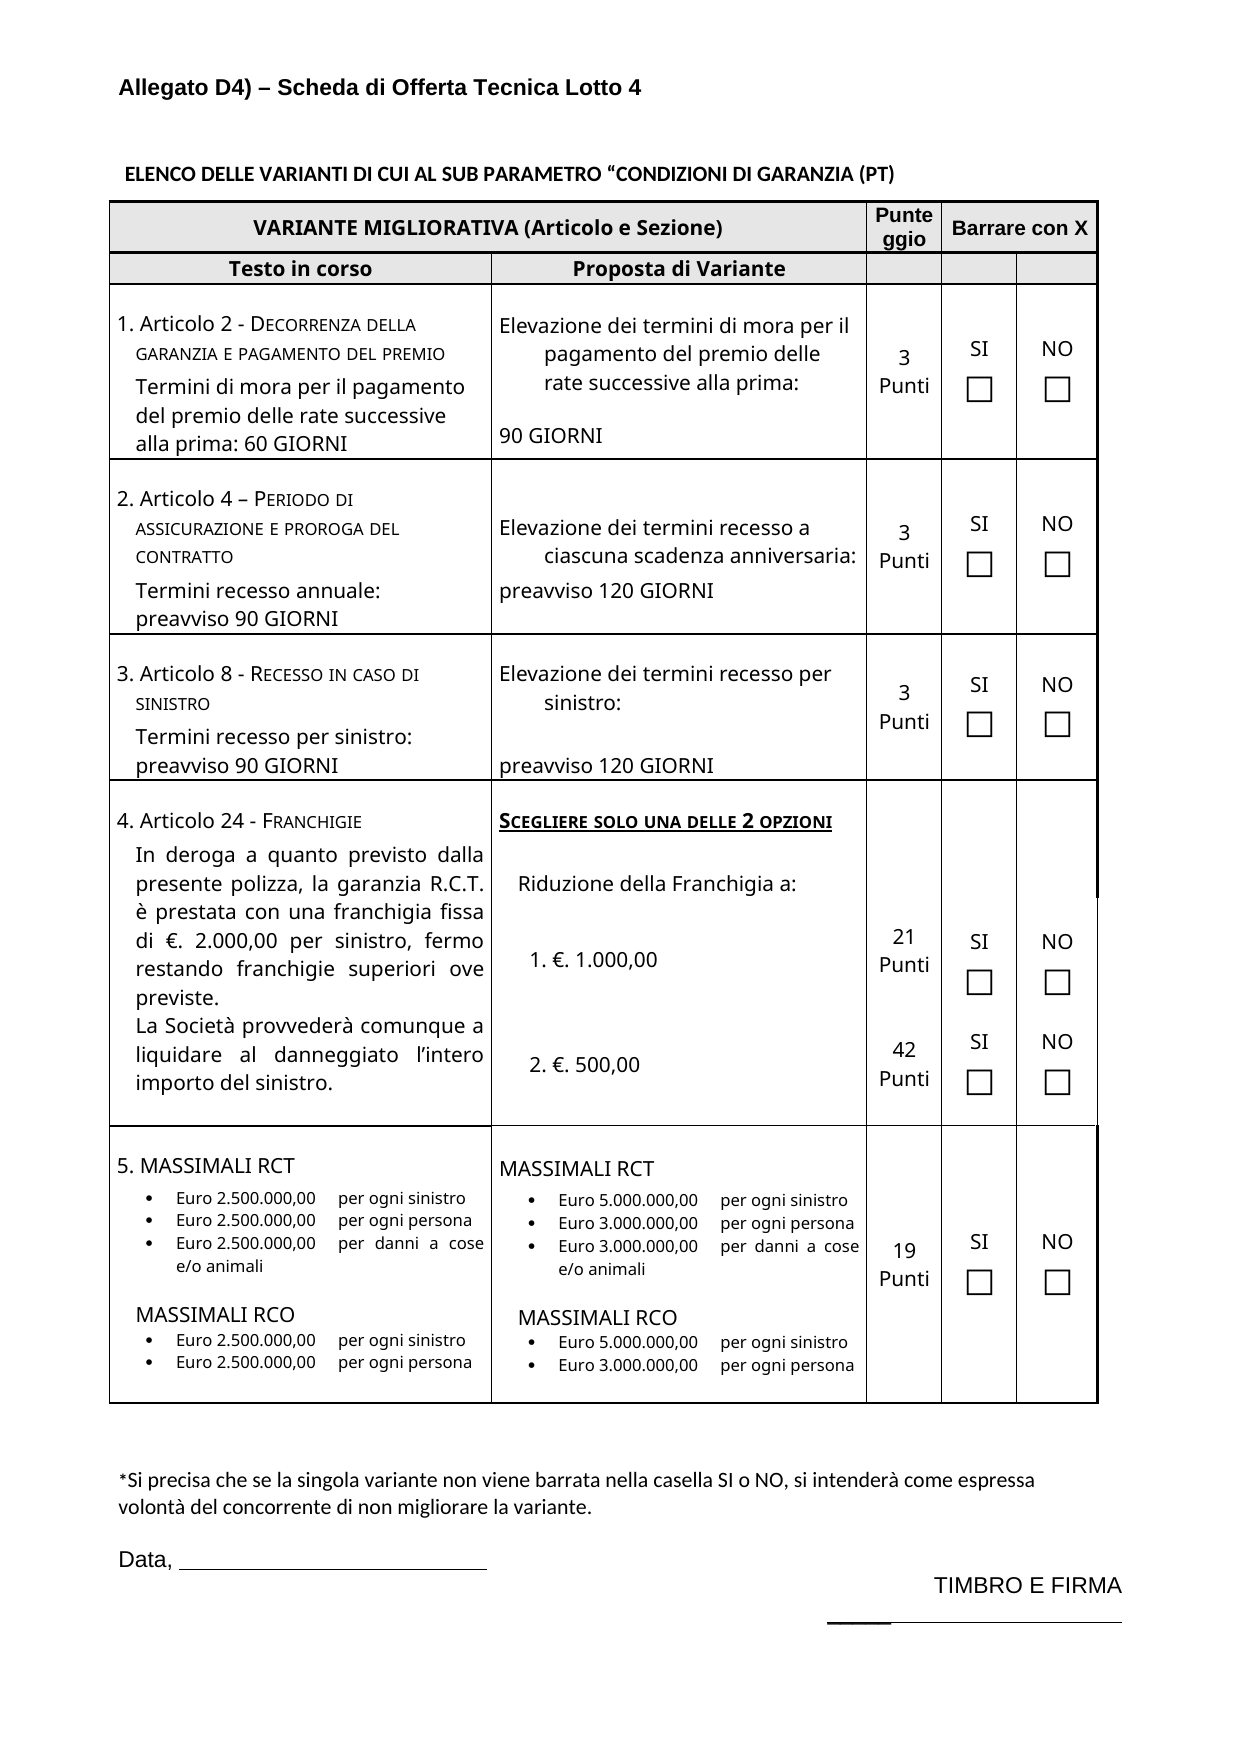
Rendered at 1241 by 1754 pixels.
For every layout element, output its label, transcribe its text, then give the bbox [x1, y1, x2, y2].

table_cell 3. Articolo 8 - Recesso in caso di sinistro Termini recesso per sinistro: preavviso 90 GIORNI [110, 635, 491, 779]
table_cell NO □ [1017, 635, 1096, 779]
table_cell [1017, 254, 1096, 283]
table_cell 19 Punti [867, 1126, 941, 1402]
text volontà del concorrente di non migliorare la variante. [118, 1493, 1122, 1519]
table_cell NO □ [1017, 1125, 1096, 1402]
table_cell 5. MASSIMALI RCT Euro 2.500.000,00 per ogni sinistro Euro 2.500.000,00 per ogni persona Euro 2.500.000,00 per danni a cose e/o animali MASSIMALI RCO Euro 2.500.000,00 per ogni sinistro Euro 2.500.000,00 per ogni persona [110, 1127, 491, 1402]
table_cell Testo in corso [110, 254, 491, 283]
table_cell Elevazione dei termini di mora per il pagamento del premio delle rate successive alla prima: 90 GIORNI [492, 285, 866, 458]
table_cell 3 Punti [867, 460, 941, 633]
table_header Punteggio [867, 203, 941, 251]
table_cell [942, 781, 1016, 897]
table_cell 3 Punti [867, 285, 941, 458]
table_cell MASSIMALI RCT Euro 5.000.000,00 per ogni sinistro Euro 3.000.000,00 per ogni persona Euro 3.000.000,00 per danni a cose e/o animali MASSIMALI RCO Euro 5.000.000,00 per ogni sinistro Euro 3.000.000,00 per ogni persona [492, 1126, 866, 1402]
table_cell NO □ [1017, 460, 1096, 633]
table_cell NO □ [1017, 285, 1096, 458]
table_cell SI □ [942, 460, 1016, 633]
table_cell Elevazione dei termini recesso per sinistro: preavviso 120 GIORNI [492, 635, 866, 779]
table_cell [942, 254, 1016, 283]
table_cell 4. Articolo 24 - Franchigie In deroga a quanto previsto dalla presente polizza, la garanzia R.C.T. è prestata con una franchigia fissa di €. 2.000,00 per sinistro, fermo restando franchigie superiori ove previste. La Società provvederà comunque a liquidare al danneggiato l’intero importo del sinistro. [110, 781, 491, 1125]
table_cell [867, 254, 941, 283]
table_cell 42 Punti [867, 1001, 941, 1125]
text *Si precisa che se la singola variante non viene barrata nella casella SI o NO, si intenderà come espressa [118, 1466, 1122, 1493]
table_cell SI □ [942, 285, 1016, 458]
table_cell [1017, 781, 1096, 897]
table_cell NO □ [1017, 1001, 1097, 1125]
table_cell 2. Articolo 4 – Periodo di assicurazione e proroga del contratto Termini recesso annuale: preavviso 90 GIORNI [110, 460, 491, 633]
table_cell Scegliere solo una delle 2 opzioni Riduzione della Franchigia a: [492, 781, 866, 897]
text TIMBRO E FIRMA [118, 1572, 1122, 1599]
text ELENCO DELLE VARIANTI DI CUI AL SUB PARAMETRO “CONDIZIONI DI GARANZIA (PT) [118, 160, 1122, 187]
table_cell SI □ [942, 1001, 1016, 1125]
table_cell 1. Articolo 2 - Decorrenza della garanzia e pagamento del premio Termini di mora per il pagamento del premio delle rate successive alla prima: 60 GIORNI [110, 285, 491, 458]
table_cell 3 Punti [867, 635, 941, 779]
table_header VARIANTE MIGLIORATIVA (Articolo e Sezione) [110, 203, 866, 251]
table_cell Proposta di Variante [492, 254, 866, 283]
table_cell SI □ [942, 635, 1016, 779]
table_cell [867, 781, 941, 897]
table_cell 21 Punti [867, 898, 941, 1001]
table_cell NO □ [1017, 898, 1097, 1001]
text _____ [118, 1599, 1122, 1625]
table_cell 2. €. 500,00 [492, 1001, 866, 1125]
text Data, [118, 1546, 1122, 1572]
table_cell 1. €. 1.000,00 [492, 898, 866, 1001]
table_header Barrare con X [942, 203, 1096, 251]
table_cell SI □ [942, 1126, 1016, 1402]
table_cell SI □ [942, 898, 1016, 1001]
table_cell Elevazione dei termini recesso a ciascuna scadenza anniversaria: preavviso 120 GIORNI [492, 460, 866, 633]
